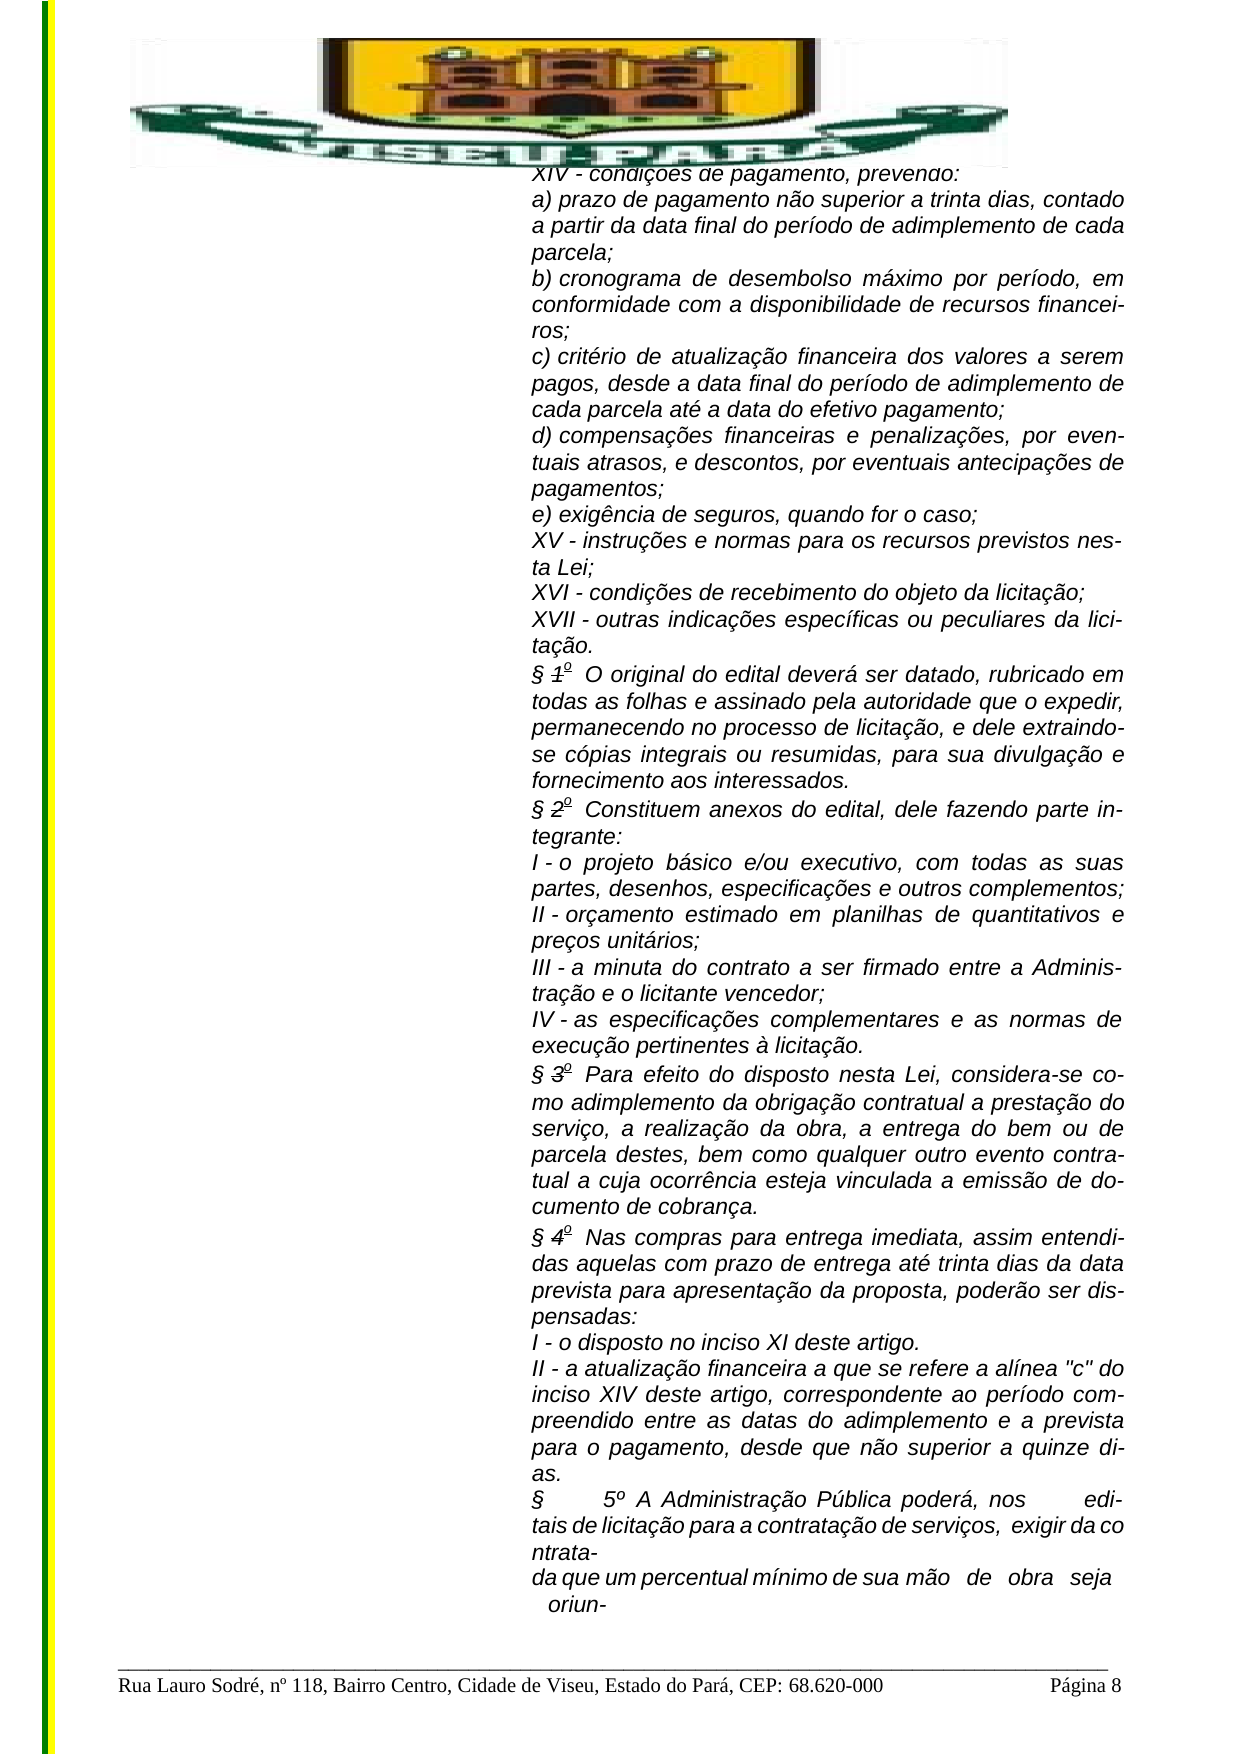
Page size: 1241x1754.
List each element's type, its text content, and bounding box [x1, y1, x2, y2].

text d) compensações financeiras e penalizações, por even-tuais atrasos, e descontos, por eventuais antecipações de pagamentos; [532, 422, 1124, 501]
text XVI - condições de recebimento do objeto da licitação; XVII - outras indicações específicas ou peculiares da lici-tação. [532, 580, 1129, 658]
text III - a minuta do contrato a ser firmado entre a Adminis-tração e o licitante vencedor; [532, 954, 1128, 1007]
text IV - as especificações complementares e as normas de execução pertinentes à licitação. [532, 1007, 1129, 1059]
text § 5º A Administração Pública poderá, nos edi-taisdelicitaçãoparaacontrataçãodeserviços, exigirdaco ntrata- [532, 1486, 1124, 1565]
text a) prazo de pagamento não superior a trinta dias, contado a partir da data final do período de adimplemento de cada parcela; [532, 186, 1124, 265]
text XIV - condições de pagamento, prevendo: [762, 171, 859, 186]
text XV - instruções e normas para os recursos previstos nes-ta Lei; [532, 528, 1129, 580]
text § 2o Constituem anexos do edital, dele fazendo parte in-tegrante: [532, 793, 1129, 849]
picture [118, 37, 1020, 171]
text I - o projeto básico e/ou executivo, com todas as suas partes, desenhos, especificações e outros complementos; II - orçamento estimado em planilhas de quantitativos e preços unitários; [532, 849, 1124, 954]
text daqueumpercentualmínimodesua mão de obra seja oriun- [532, 1565, 1118, 1617]
text ________________________________________________________________________________________________ Rua Lauro Sodré, nº 118, Bairro Centro, Cidade de Viseu, Estado do Pará, CEP: 68.620-000 Página 8 [118, 1650, 1127, 1697]
text e) exigência de seguros, quando for o caso; [532, 501, 1154, 528]
text c) critério de atualização financeira dos valores a serem pagos, desde a data final do período de adimplemento de cada parcela até a data do efetivo pagamento; [532, 344, 1124, 422]
text I - o disposto no inciso XI deste artigo. [532, 1329, 1154, 1355]
text II - a atualização financeira a que se refere a alínea "c" do inciso XIV deste artigo, correspondente ao período com-preendido entre as datas do adimplemento e a prevista para o pagamento, desde que não superior a quinze di-as. [532, 1355, 1125, 1486]
text XIV - condições de pagamento, prevendo: [858, 160, 1154, 186]
text XIV - condições de pagamento, prevendo: [532, 171, 732, 186]
text § 3o Para efeito do disposto nesta Lei, considera-se co-mo adimplemento da obrigação contratual a prestação do serviço, a realização da obra, a entrega do bem ou de parcela destes, bem como qualquer outro evento contra-tual a cuja ocorrência esteja vinculada a emissão de do-cumento de cobrança. [532, 1059, 1125, 1220]
text § 1o O original do edital deverá ser datado, rubricado em todas as folhas e assinado pela autoridade que o expedir, permanecendo no processo de licitação, e dele extraindo-se cópias integrais ou resumidas, para sua divulgação e fornecimento aos interessados. [532, 658, 1125, 793]
text b) cronograma de desembolso máximo por período, em conformidade com a disponibilidade de recursos financei-ros; [532, 265, 1124, 344]
text § 4o Nas compras para entrega imediata, assim entendi-das aquelas com prazo de entrega até trinta dias da data prevista para apresentação da proposta, poderão ser dis-pensadas: [532, 1220, 1124, 1329]
